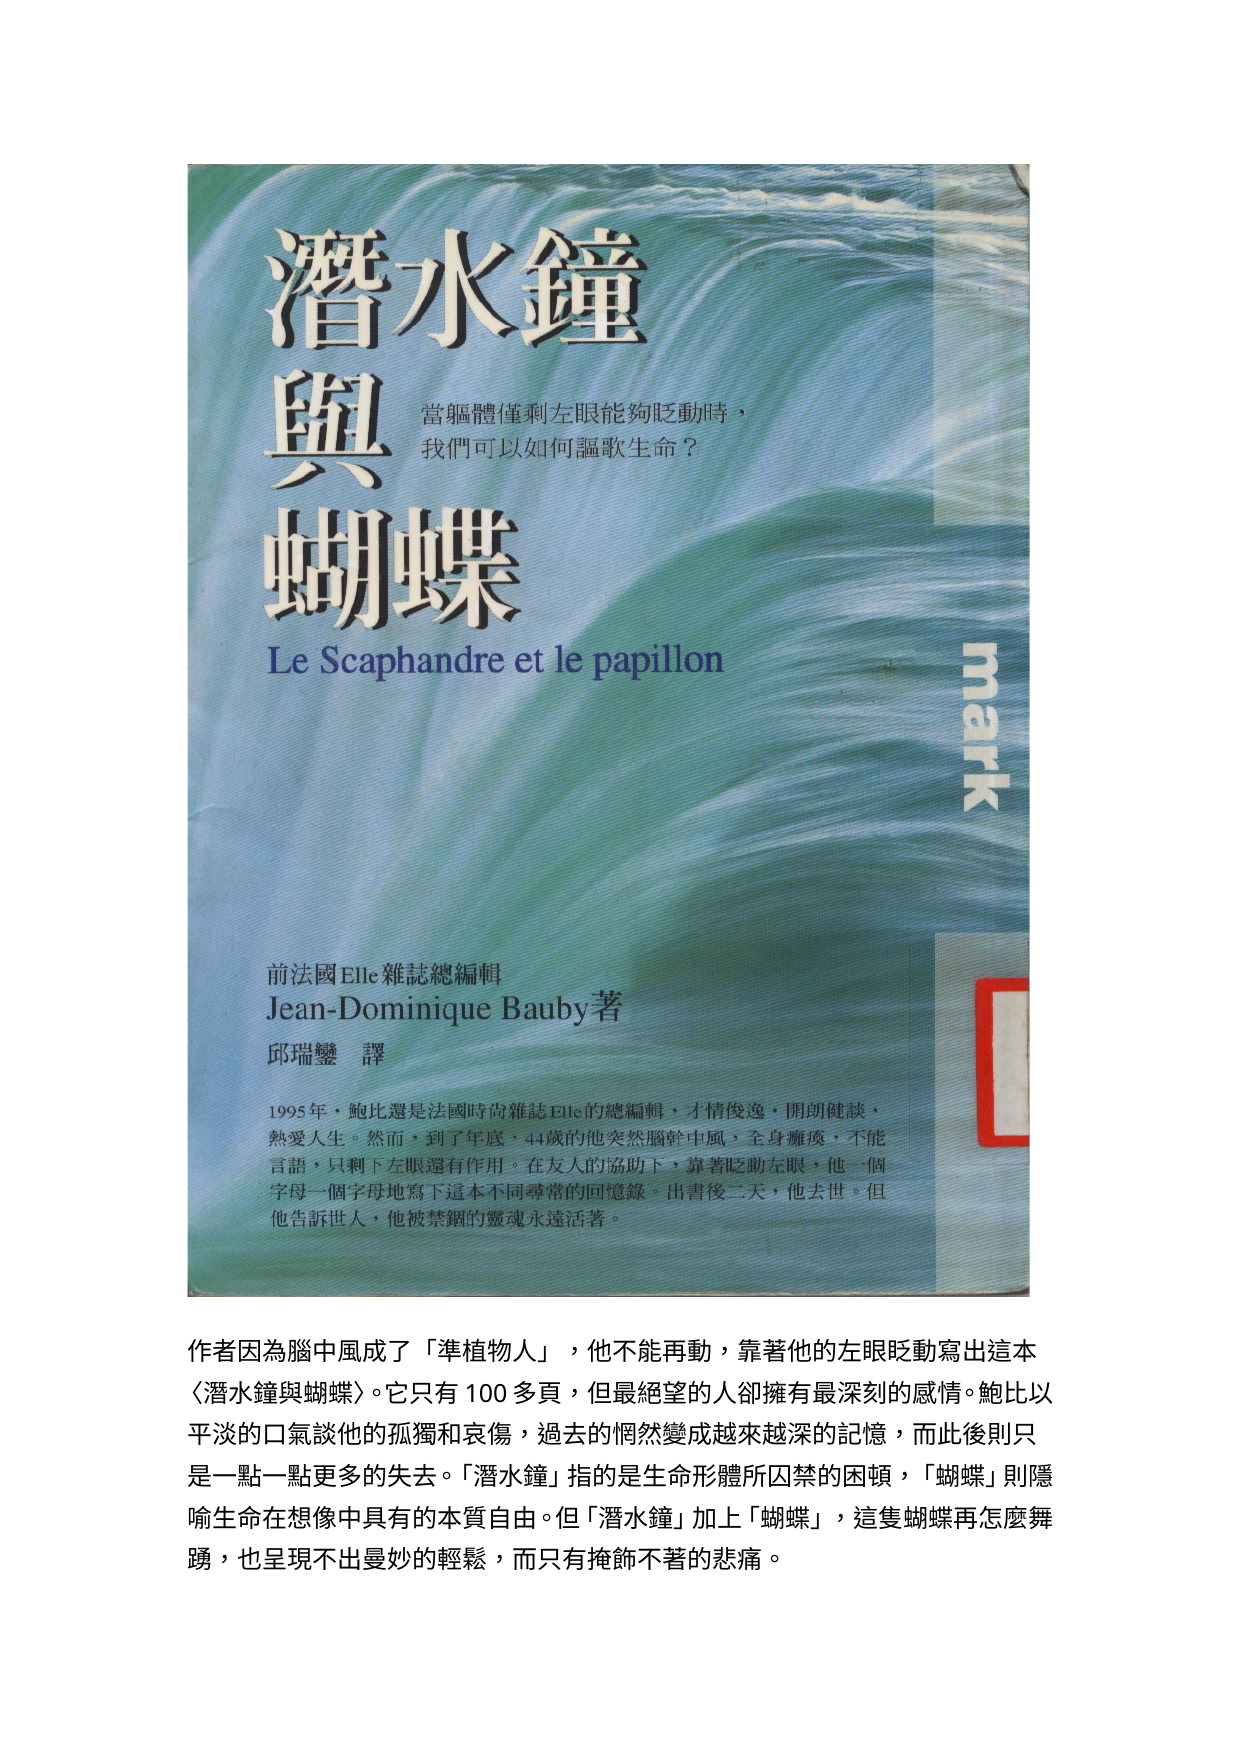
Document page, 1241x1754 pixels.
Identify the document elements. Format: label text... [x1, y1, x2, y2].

text 作者因為腦中風成了「準植物人」，他不能再動，靠著他的左眼眨動寫出這本〈潛水鐘與蝴蝶〉。它只有100多頁，但最絕望的人卻擁有最深刻的感情。鮑比以平淡的口氣談他的孤獨和哀傷，過去的惘然變成越來越深的記憶，而此後則只是一點一點更多的失去。「潛水鐘」指的是生命形體所囚禁的困頓，「蝴蝶」則隱喻生命在想像中具有的本質自由。但「潛水鐘」加上「蝴蝶」，這隻蝴蝶再怎麼舞踴，也呈現不出曼妙的輕鬆，而只有掩飾不著的悲痛。 [187, 1327, 1053, 1577]
picture [187, 164, 1030, 1297]
